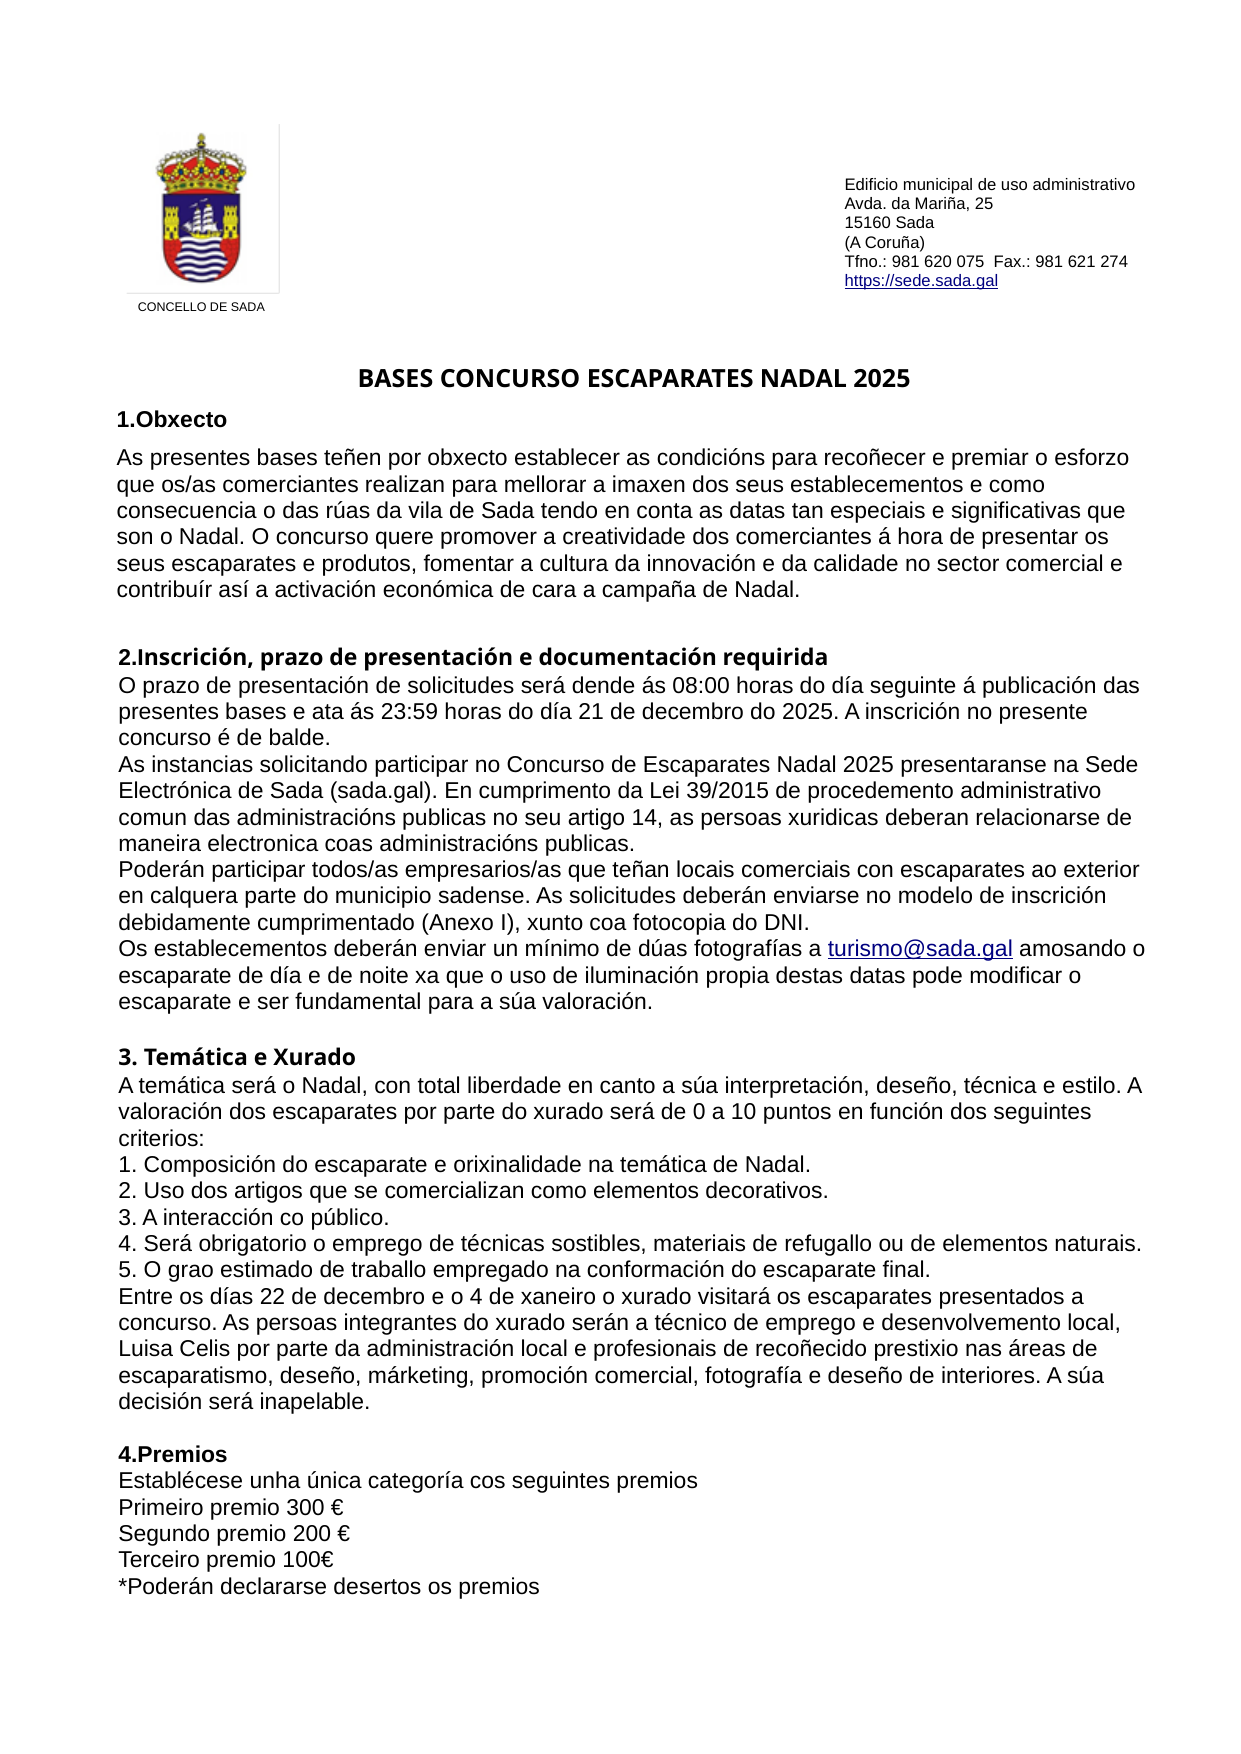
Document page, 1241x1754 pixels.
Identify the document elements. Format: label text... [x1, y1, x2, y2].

text 3. Temática e Xurado [118, 1041, 1152, 1072]
text 2. Uso dos artigos que se comercializan como elementos decorativos. [118, 1177, 1152, 1204]
picture [126, 124, 281, 295]
text 5. O grao estimado de traballo empregado na conformación do escaparate final. [118, 1256, 1152, 1283]
text Entre os días 22 de decembro e o 4 de xaneiro o xurado visitará os escaparates presentados a concurso. As persoas integrantes do xurado serán a técnico de emprego e desenvolvemento local, Luisa Celis por parte da administración local e profesionais de recoñecido prestixio nas áreas de escaparatismo, deseño, márketing, promoción comercial, fotografía e deseño de interiores. A súa decisión será inapelable. [118, 1283, 1152, 1414]
text Segundo premio 200 € [118, 1520, 1152, 1546]
text A temática será o Nadal, con total liberdade en canto a súa interpretación, deseño, técnica e estilo. A valoración dos escaparates por parte do xurado será de 0 a 10 puntos en función dos seguintes criterios: [118, 1072, 1152, 1151]
text 4. Será obrigatorio o emprego de técnicas sostibles, materiais de refugallo ou de elementos naturais. [118, 1230, 1152, 1256]
text 4.Premios [118, 1441, 1152, 1467]
text Os establecementos deberán enviar un mínimo de dúas fotografías a turismo@sada.gal amosando o escaparate de día e de noite xa que o uso de iluminación propia destas datas pode modificar o escaparate e ser fundamental para a súa valoración. [118, 935, 1152, 1014]
text Establécese unha única categoría cos seguintes premios [118, 1467, 1152, 1493]
text Primeiro premio 300 € [118, 1493, 1152, 1520]
text 3. A interacción co público. [118, 1204, 1152, 1230]
text 1. Composición do escaparate e orixinalidade na temática de Nadal. [118, 1151, 1152, 1177]
text O prazo de presentación de solicitudes será dende ás 08:00 horas do día seguinte á publicación das presentes bases e ata ás 23:59 horas do día 21 de decembro do 2025. A inscrición no presente concurso é de balde. [118, 672, 1152, 751]
text 1.Obxecto [116, 406, 1152, 432]
text BASES CONCURSO ESCAPARATES NADAL 2025 [116, 360, 1152, 394]
text *Poderán declararse desertos os premios [118, 1573, 1152, 1599]
text Poderán participar todos/as empresarios/as que teñan locais comerciais con escaparates ao exterior en calquera parte do municipio sadense. As solicitudes deberán enviarse no modelo de inscrición debidamente cumprimentado (Anexo I), xunto coa fotocopia do DNI. [118, 856, 1152, 935]
text As instancias solicitando participar no Concurso de Escaparates Nadal 2025 presentaranse na Sede Electrónica de Sada (sada.gal). En cumprimento da Lei 39/2015 de procedemento administrativo comun das administracións publicas no seu artigo 14, as persoas xuridicas deberan relacionarse de maneira electronica coas administracións publicas. [118, 751, 1152, 856]
text As presentes bases teñen por obxecto establecer as condicións para recoñecer e premiar o esforzo que os/as comerciantes realizan para mellorar a imaxen dos seus establecementos e como consecuencia o das rúas da vila de Sada tendo en conta as datas tan especiais e significativas que son o Nadal. O concurso quere promover a creatividade dos comerciantes á hora de presentar os seus escaparates e produtos, fomentar a cultura da innovación e da calidade no sector comercial e contribuír así a activación económica de cara a campaña de Nadal. [116, 444, 1152, 602]
text 2.Inscrición, prazo de presentación e documentación requirida [118, 640, 1152, 672]
text Terceiro premio 100€ [118, 1546, 1152, 1573]
